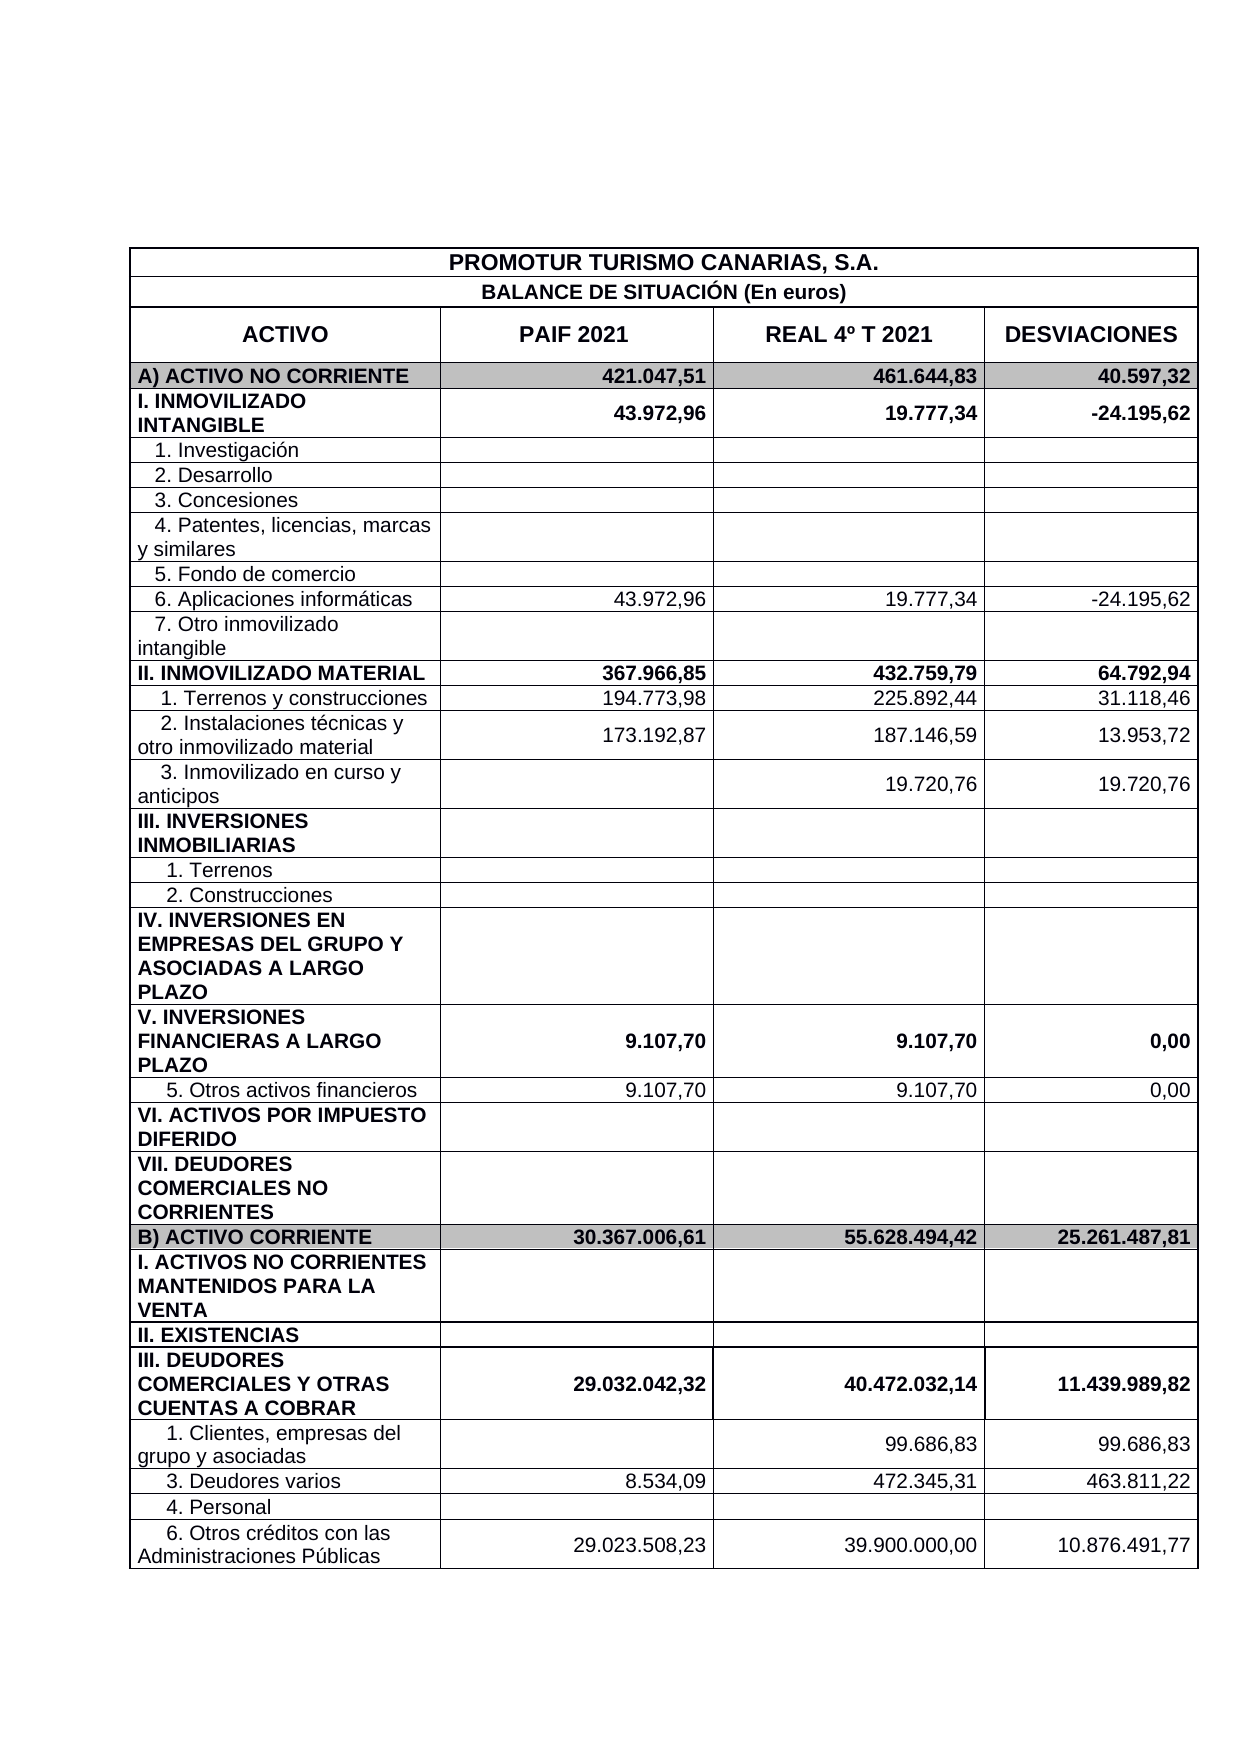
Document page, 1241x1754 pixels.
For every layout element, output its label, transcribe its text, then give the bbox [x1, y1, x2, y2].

table_cell [985, 858, 1197, 882]
table_cell 5. Otros activos financieros [131, 1078, 440, 1102]
table_cell [441, 1494, 713, 1519]
table_cell 9.107,70 [714, 1078, 984, 1102]
table_cell [441, 488, 713, 512]
table_cell 225.892,44 [714, 686, 984, 710]
table_cell DESVIACIONES [985, 308, 1197, 362]
table_cell 9.107,70 [441, 1078, 713, 1102]
table_cell [441, 1152, 713, 1223]
table_cell 1. Terrenos y construcciones [131, 686, 440, 710]
table_cell 9.107,70 [441, 1005, 713, 1077]
table_cell 39.900.000,00 [714, 1520, 984, 1568]
table_cell 4. Personal [131, 1494, 440, 1519]
table_cell 3. Concesiones [131, 488, 440, 512]
table_cell PROMOTUR TURISMO CANARIAS, S.A. [131, 249, 1197, 276]
table_cell 2. Desarrollo [131, 463, 440, 487]
table_cell [441, 908, 713, 1004]
table_cell [441, 1323, 713, 1346]
table_cell 29.023.508,23 [441, 1520, 713, 1568]
table_cell III. INVERSIONES INMOBILIARIAS [131, 809, 440, 857]
table_cell 19.777,34 [714, 587, 984, 611]
table_cell [985, 809, 1197, 857]
table_cell 6. Otros créditos con las Administraciones Públicas [131, 1520, 440, 1568]
table_cell 4. Patentes, licencias, marcas y similares [131, 513, 440, 561]
table_cell [714, 1103, 984, 1151]
table_cell [985, 438, 1197, 462]
table_cell 19.720,76 [985, 760, 1197, 808]
table_cell 173.192,87 [441, 711, 713, 759]
table_cell 55.628.494,42 [714, 1225, 984, 1248]
table_cell V. INVERSIONES FINANCIERAS A LARGO PLAZO [131, 1005, 440, 1077]
table_cell [985, 883, 1197, 907]
table_cell -24.195,62 [985, 587, 1197, 611]
table_cell [441, 612, 713, 660]
table_cell IV. INVERSIONES EN EMPRESAS DEL GRUPO Y ASOCIADAS A LARGO PLAZO [131, 908, 440, 1004]
table_cell [985, 1103, 1197, 1151]
table_cell REAL 4º T 2021 [714, 308, 984, 362]
table_cell [441, 760, 713, 808]
table_cell III. DEUDORES COMERCIALES Y OTRAS CUENTAS A COBRAR [131, 1348, 440, 1419]
table_cell [985, 463, 1197, 487]
table_cell [714, 809, 984, 857]
table_cell [714, 463, 984, 487]
table_cell [985, 1152, 1197, 1223]
table_cell [714, 1250, 984, 1321]
table_cell [441, 1250, 713, 1321]
table_cell 367.966,85 [441, 661, 713, 685]
table_cell 0,00 [985, 1078, 1197, 1102]
table_cell 187.146,59 [714, 711, 984, 759]
table_cell [714, 883, 984, 907]
table_cell [714, 612, 984, 660]
table_cell 432.759,79 [714, 661, 984, 685]
table_cell 6. Aplicaciones informáticas [131, 587, 440, 611]
table_cell [985, 1323, 1197, 1346]
table_cell [985, 1250, 1197, 1321]
table_cell 99.686,83 [714, 1420, 984, 1468]
table_cell A) ACTIVO NO CORRIENTE [131, 363, 440, 388]
table_cell 2. Construcciones [131, 883, 440, 907]
table_cell [714, 858, 984, 882]
table_cell 19.777,34 [714, 389, 984, 437]
table_cell 31.118,46 [985, 686, 1197, 710]
table_cell [985, 513, 1197, 561]
table_cell [714, 1323, 984, 1346]
table_cell 0,00 [985, 1005, 1197, 1077]
table_cell 1. Clientes, empresas del grupo y asociadas [131, 1420, 440, 1468]
table_cell [441, 809, 713, 857]
table_cell I. INMOVILIZADO INTANGIBLE [131, 389, 440, 437]
table_cell 64.792,94 [985, 661, 1197, 685]
table_cell [441, 463, 713, 487]
table_cell 1. Investigación [131, 438, 440, 462]
table_cell [985, 612, 1197, 660]
table_cell II. INMOVILIZADO MATERIAL [131, 661, 440, 685]
table_cell 29.032.042,32 [441, 1348, 712, 1419]
table_cell 43.972,96 [441, 389, 713, 437]
table_cell II. EXISTENCIAS [131, 1323, 440, 1346]
table_cell [441, 438, 713, 462]
table_cell [714, 562, 984, 586]
table_cell 3. Inmovilizado en curso y anticipos [131, 760, 440, 808]
table_cell 421.047,51 [441, 363, 713, 388]
table_cell [714, 1494, 984, 1519]
table_cell 43.972,96 [441, 587, 713, 611]
table_cell 194.773,98 [441, 686, 713, 710]
table_cell 472.345,31 [714, 1469, 984, 1493]
table_cell 40.472.032,14 [714, 1348, 984, 1419]
table_cell 30.367.006,61 [441, 1225, 713, 1248]
table_cell 1. Terrenos [131, 858, 440, 882]
table_cell [985, 488, 1197, 512]
table_cell [985, 908, 1197, 1004]
table_cell [985, 1494, 1197, 1519]
table_cell 7. Otro inmovilizado intangible [131, 612, 440, 660]
table_cell [714, 1152, 984, 1223]
table_cell [714, 438, 984, 462]
table_cell 40.597,32 [985, 363, 1197, 388]
table_cell ACTIVO [131, 308, 440, 362]
table_cell 25.261.487,81 [985, 1225, 1197, 1248]
table_cell 461.644,83 [714, 363, 984, 388]
table_cell I. ACTIVOS NO CORRIENTES MANTENIDOS PARA LA VENTA [131, 1250, 440, 1321]
table_cell 9.107,70 [714, 1005, 984, 1077]
table_cell [441, 1420, 713, 1468]
table_cell [441, 883, 713, 907]
table_cell [441, 1103, 713, 1151]
table_cell PAIF 2021 [441, 308, 713, 362]
table_cell [441, 562, 713, 586]
table_cell 19.720,76 [714, 760, 984, 808]
table_cell -24.195,62 [985, 389, 1197, 437]
table_cell BALANCE DE SITUACIÓN (En euros) [131, 277, 1197, 306]
table_cell 10.876.491,77 [985, 1520, 1197, 1568]
table_cell [714, 908, 984, 1004]
table_cell [714, 513, 984, 561]
table_cell 2. Instalaciones técnicas y otro inmovilizado material [131, 711, 440, 759]
table_cell 13.953,72 [985, 711, 1197, 759]
table_cell 3. Deudores varios [131, 1469, 440, 1493]
table_cell [985, 562, 1197, 586]
table_cell B) ACTIVO CORRIENTE [131, 1225, 440, 1248]
table_cell 5. Fondo de comercio [131, 562, 440, 586]
table_cell VII. DEUDORES COMERCIALES NO CORRIENTES [131, 1152, 440, 1223]
table_cell [714, 488, 984, 512]
table_cell [441, 513, 713, 561]
table_cell 8.534,09 [441, 1469, 713, 1493]
table_cell [441, 858, 713, 882]
table_cell 11.439.989,82 [986, 1348, 1197, 1419]
table_cell VI. ACTIVOS POR IMPUESTO DIFERIDO [131, 1103, 440, 1151]
table_cell 463.811,22 [985, 1469, 1197, 1493]
table_cell 99.686,83 [985, 1420, 1197, 1468]
